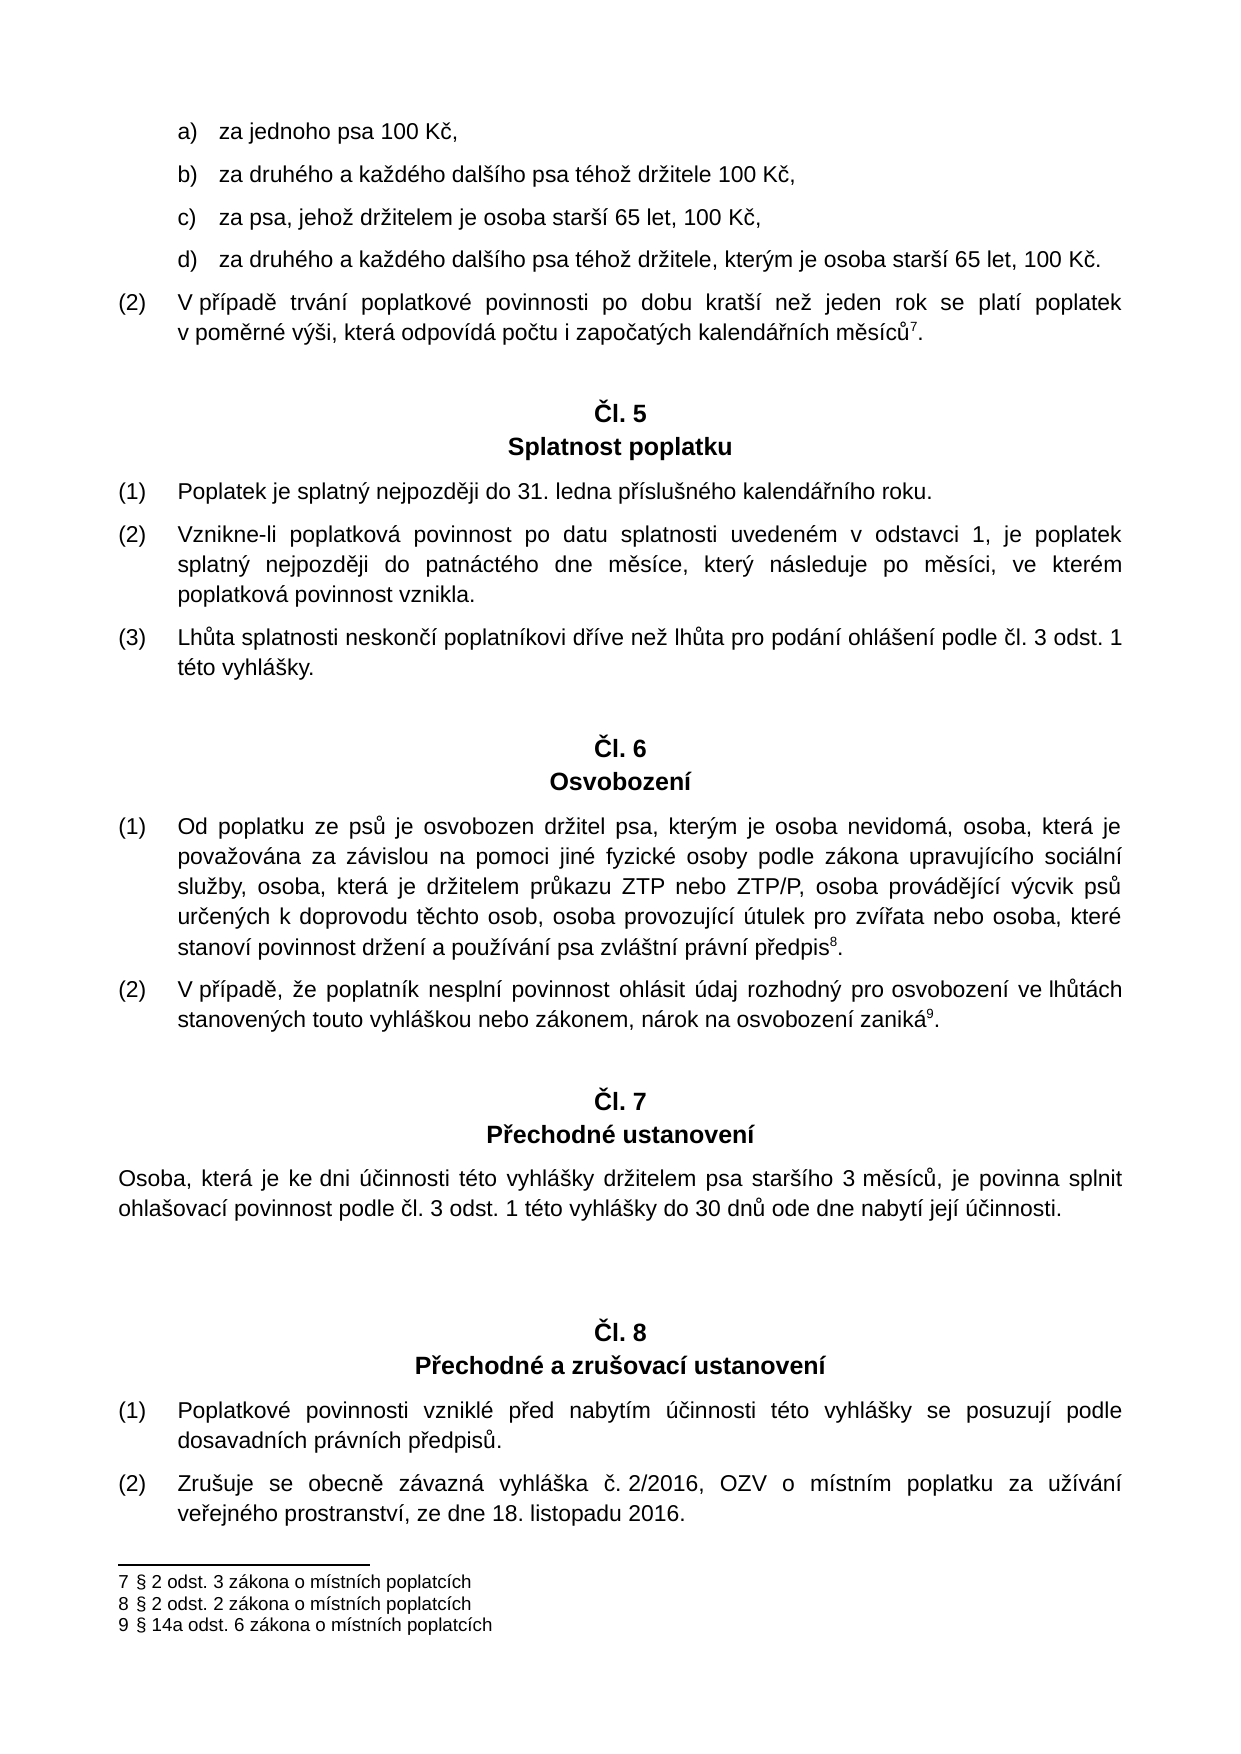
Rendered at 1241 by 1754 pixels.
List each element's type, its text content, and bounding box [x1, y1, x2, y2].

list Lhůta splatnosti neskončí poplatníkovi dříve než lhůta pro podání ohlášení podle čl. 3 odst. 1 této vyhlášky. [118, 624, 1122, 680]
list § 14a odst. 6 zákona o místních poplatcích [118, 1614, 1122, 1635]
text Osoba, která je ke dni účinnosti této vyhlášky držitelem psa staršího 3 měsíců, je povinna splnit ohlašovací povinnost podle čl. 3 odst. 1 této vyhlášky do 30 dnů ode dne nabytí její účinnosti. [118, 1165, 1122, 1222]
list Od poplatku ze psů je osvobozen držitel psa, kterým je osoba nevidomá, osoba, která je považována za závislou na pomoci jiné fyzické osoby podle zákona upravujícího sociální služby, osoba, která je držitelem průkazu ZTP nebo ZTP/P, osoba provádějící výcvik psů určených k doprovodu těchto osob, osoba provozující útulek pro zvířata nebo osoba, které stanoví povinnost držení a používání psa zvláštní právní předpis. [118, 813, 1122, 960]
list za druhého a každého dalšího psa téhož držitele 100 Kč, [177, 161, 1122, 187]
subtitle Čl. 5 Splatnost poplatku [118, 399, 1122, 461]
list § 2 odst. 3 zákona o místních poplatcích [118, 1571, 1122, 1592]
list za druhého a každého dalšího psa téhož držitele, kterým je osoba starší 65 let, 100 Kč. [177, 246, 1122, 273]
list za jednoho psa 100 Kč, [177, 118, 1122, 144]
list V případě trvání poplatkové povinnosti po dobu kratší než jeden rok se platí poplatek v poměrné výši, která odpovídá počtu i započatých kalendářních měsíců. [118, 289, 1122, 346]
list Zrušuje se obecně závazná vyhláška č. 2/2016, OZV o místním poplatku za užívání veřejného prostranství, ze dne 18. listopadu 2016. [118, 1470, 1122, 1526]
list § 2 odst. 2 zákona o místních poplatcích [118, 1592, 1122, 1614]
list za psa, jehož držitelem je osoba starší 65 let, 100 Kč, [177, 203, 1122, 230]
list Vznikne-li poplatková povinnost po datu splatnosti uvedeném v odstavci 1, je poplatek splatný nejpozději do patnáctého dne měsíce, který následuje po měsíci, ve kterém poplatková povinnost vznikla. [118, 521, 1122, 607]
subtitle Čl. 7 Přechodné ustanovení [118, 1087, 1122, 1148]
list V případě, že poplatník nesplní povinnost ohlásit údaj rozhodný pro osvobození ve lhůtách stanovených touto vyhláškou nebo zákonem, nárok na osvobození zaniká. [118, 976, 1122, 1033]
subtitle Čl. 6 Osvobození [118, 734, 1122, 796]
list Poplatkové povinnosti vzniklé před nabytím účinnosti této vyhlášky se posuzují podle dosavadních právních předpisů. [118, 1397, 1122, 1453]
list Poplatek je splatný nejpozději do 31. ledna příslušného kalendářního roku. [118, 478, 1122, 504]
subtitle Čl. 8 Přechodné a zrušovací ustanovení [118, 1318, 1122, 1380]
